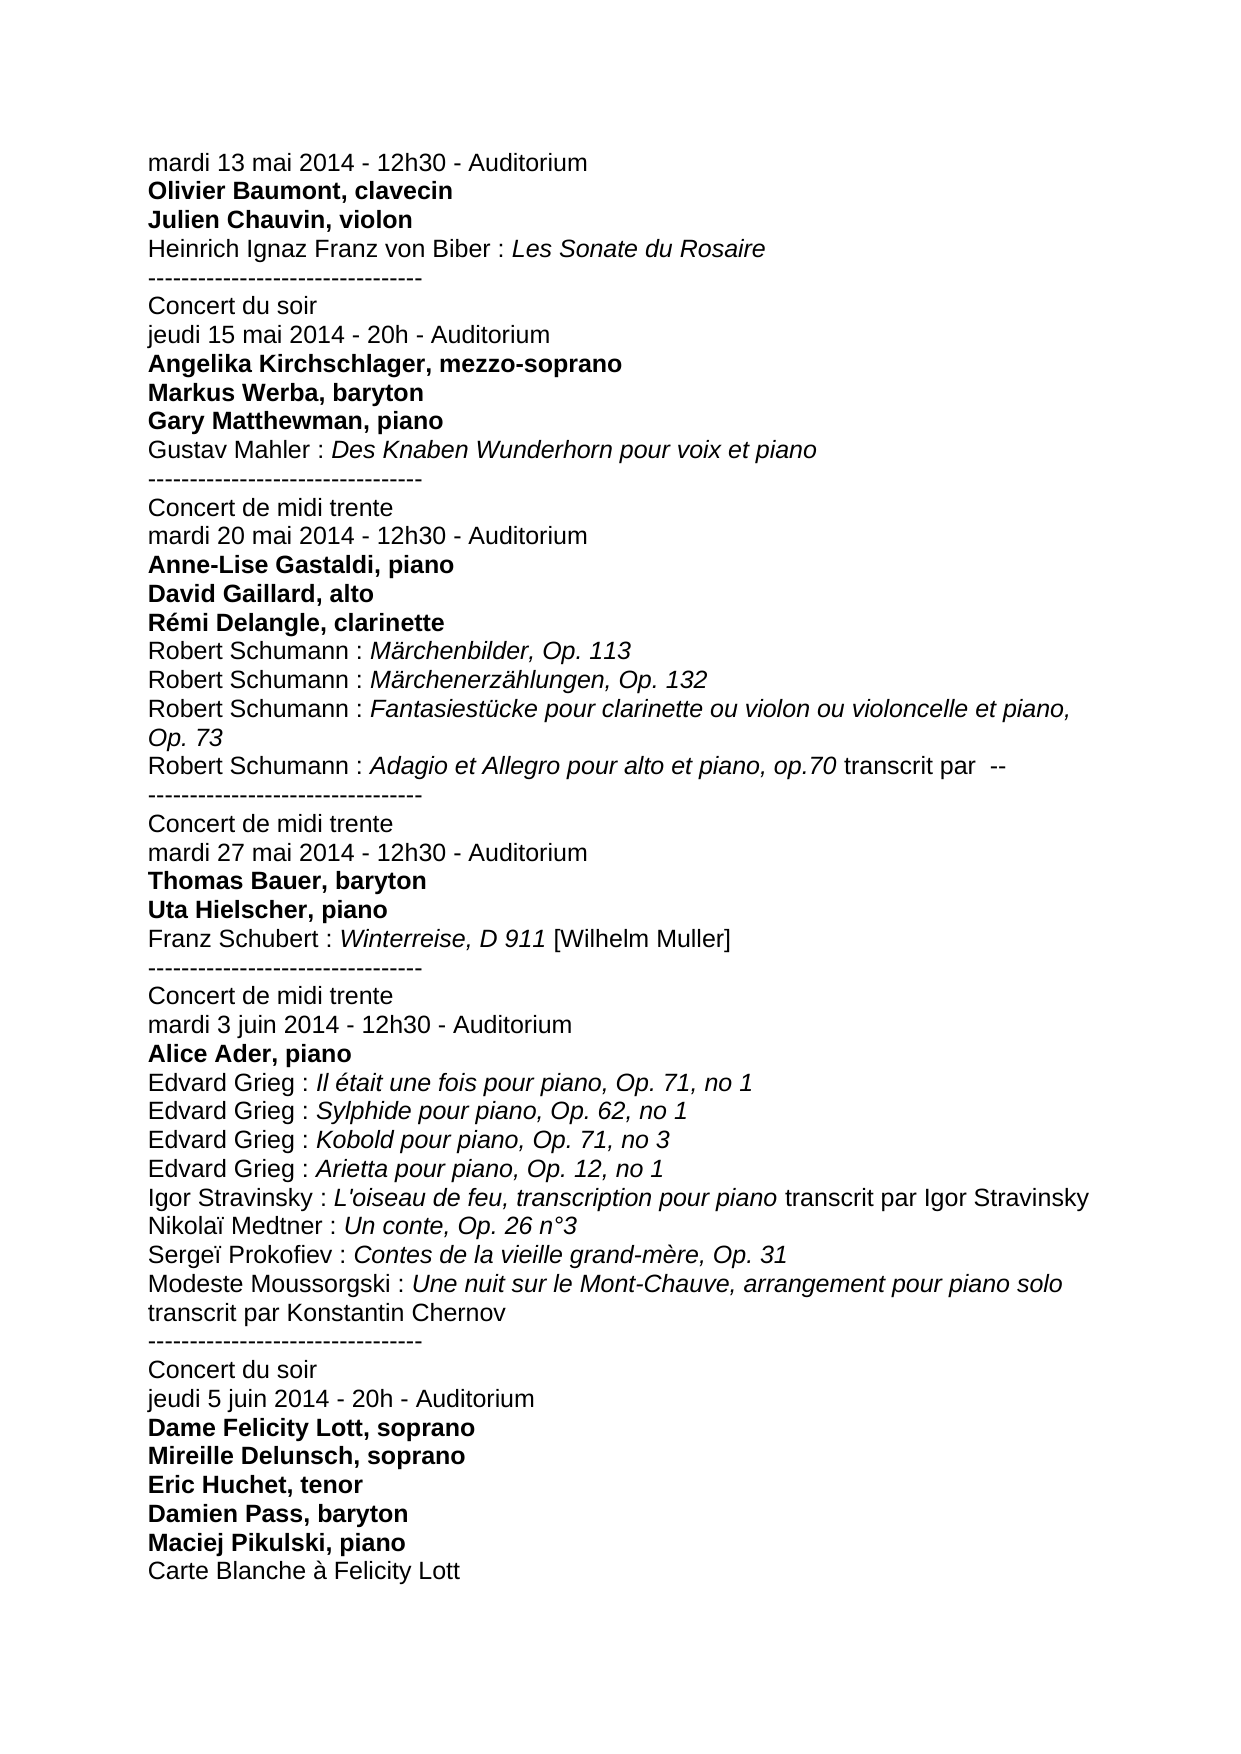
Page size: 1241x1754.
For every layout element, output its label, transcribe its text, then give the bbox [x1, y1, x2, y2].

text jeudi 5 juin 2014 - 20h - Auditorium [148, 1384, 1093, 1413]
text mardi 3 juin 2014 - 12h30 - Auditorium [148, 1010, 1093, 1039]
text Concert de midi trente [148, 809, 1093, 838]
text Sergeï Prokofiev : Contes de la vieille grand-mère, Op. 31 [148, 1240, 1093, 1269]
text mardi 20 mai 2014 - 12h30 - Auditorium [148, 521, 1093, 550]
text Rémi Delangle, clarinette [148, 608, 1093, 636]
text Eric Huchet, tenor [148, 1470, 1093, 1499]
text --------------------------------- [148, 953, 1093, 981]
text Heinrich Ignaz Franz von Biber : Les Sonate du Rosaire [148, 234, 1093, 263]
text Robert Schumann : Märchenerzählungen, Op. 132 [148, 665, 1093, 694]
text Gary Matthewman, piano [148, 406, 1093, 435]
text Concert de midi trente [148, 493, 1093, 521]
text Anne-Lise Gastaldi, piano [148, 550, 1093, 579]
text Igor Stravinsky : L'oiseau de feu, transcription pour piano transcrit par Igor Stravinsky [148, 1183, 1093, 1211]
text jeudi 15 mai 2014 - 20h - Auditorium [148, 320, 1093, 349]
text --------------------------------- [148, 780, 1093, 809]
text Dame Felicity Lott, soprano [148, 1413, 1093, 1441]
text Alice Ader, piano [148, 1039, 1093, 1068]
text Edvard Grieg : Kobold pour piano, Op. 71, no 3 [148, 1125, 1093, 1154]
text Edvard Grieg : Sylphide pour piano, Op. 62, no 1 [148, 1096, 1093, 1125]
text Franz Schubert : Winterreise, D 911 [Wilhelm Muller] [148, 924, 1093, 953]
text Edvard Grieg : Il était une fois pour piano, Op. 71, no 1 [148, 1068, 1093, 1096]
text Julien Chauvin, violon [148, 205, 1093, 234]
text Robert Schumann : Märchenbilder, Op. 113 [148, 636, 1093, 665]
text Concert du soir [148, 1355, 1093, 1384]
text mardi 27 mai 2014 - 12h30 - Auditorium [148, 838, 1093, 866]
text Maciej Pikulski, piano [148, 1528, 1093, 1556]
text Olivier Baumont, clavecin [148, 176, 1093, 205]
text Mireille Delunsch, soprano [148, 1441, 1093, 1470]
text mardi 13 mai 2014 - 12h30 - Auditorium [148, 148, 1093, 176]
text Carte Blanche à Felicity Lott [148, 1556, 1093, 1585]
text Damien Pass, baryton [148, 1499, 1093, 1528]
text Nikolaï Medtner : Un conte, Op. 26 n°3 [148, 1211, 1093, 1240]
text Edvard Grieg : Arietta pour piano, Op. 12, no 1 [148, 1154, 1093, 1183]
text David Gaillard, alto [148, 579, 1093, 608]
text Gustav Mahler : Des Knaben Wunderhorn pour voix et piano [148, 435, 1093, 464]
text Robert Schumann : Fantasiestücke pour clarinette ou violon ou violoncelle et piano, Op. 73 [148, 694, 1093, 751]
text Markus Werba, baryton [148, 378, 1093, 406]
text Uta Hielscher, piano [148, 895, 1093, 924]
text Angelika Kirchschlager, mezzo-soprano [148, 349, 1093, 378]
text --------------------------------- [148, 1326, 1093, 1355]
text Concert de midi trente [148, 981, 1093, 1010]
text --------------------------------- [148, 464, 1093, 493]
text Concert du soir [148, 291, 1093, 320]
text Modeste Moussorgski : Une nuit sur le Mont-Chauve, arrangement pour piano solo transcrit par Konstantin Chernov [148, 1269, 1093, 1326]
text --------------------------------- [148, 263, 1093, 291]
text Thomas Bauer, baryton [148, 866, 1093, 895]
text Robert Schumann : Adagio et Allegro pour alto et piano, op.70 transcrit par -- [148, 751, 1093, 780]
